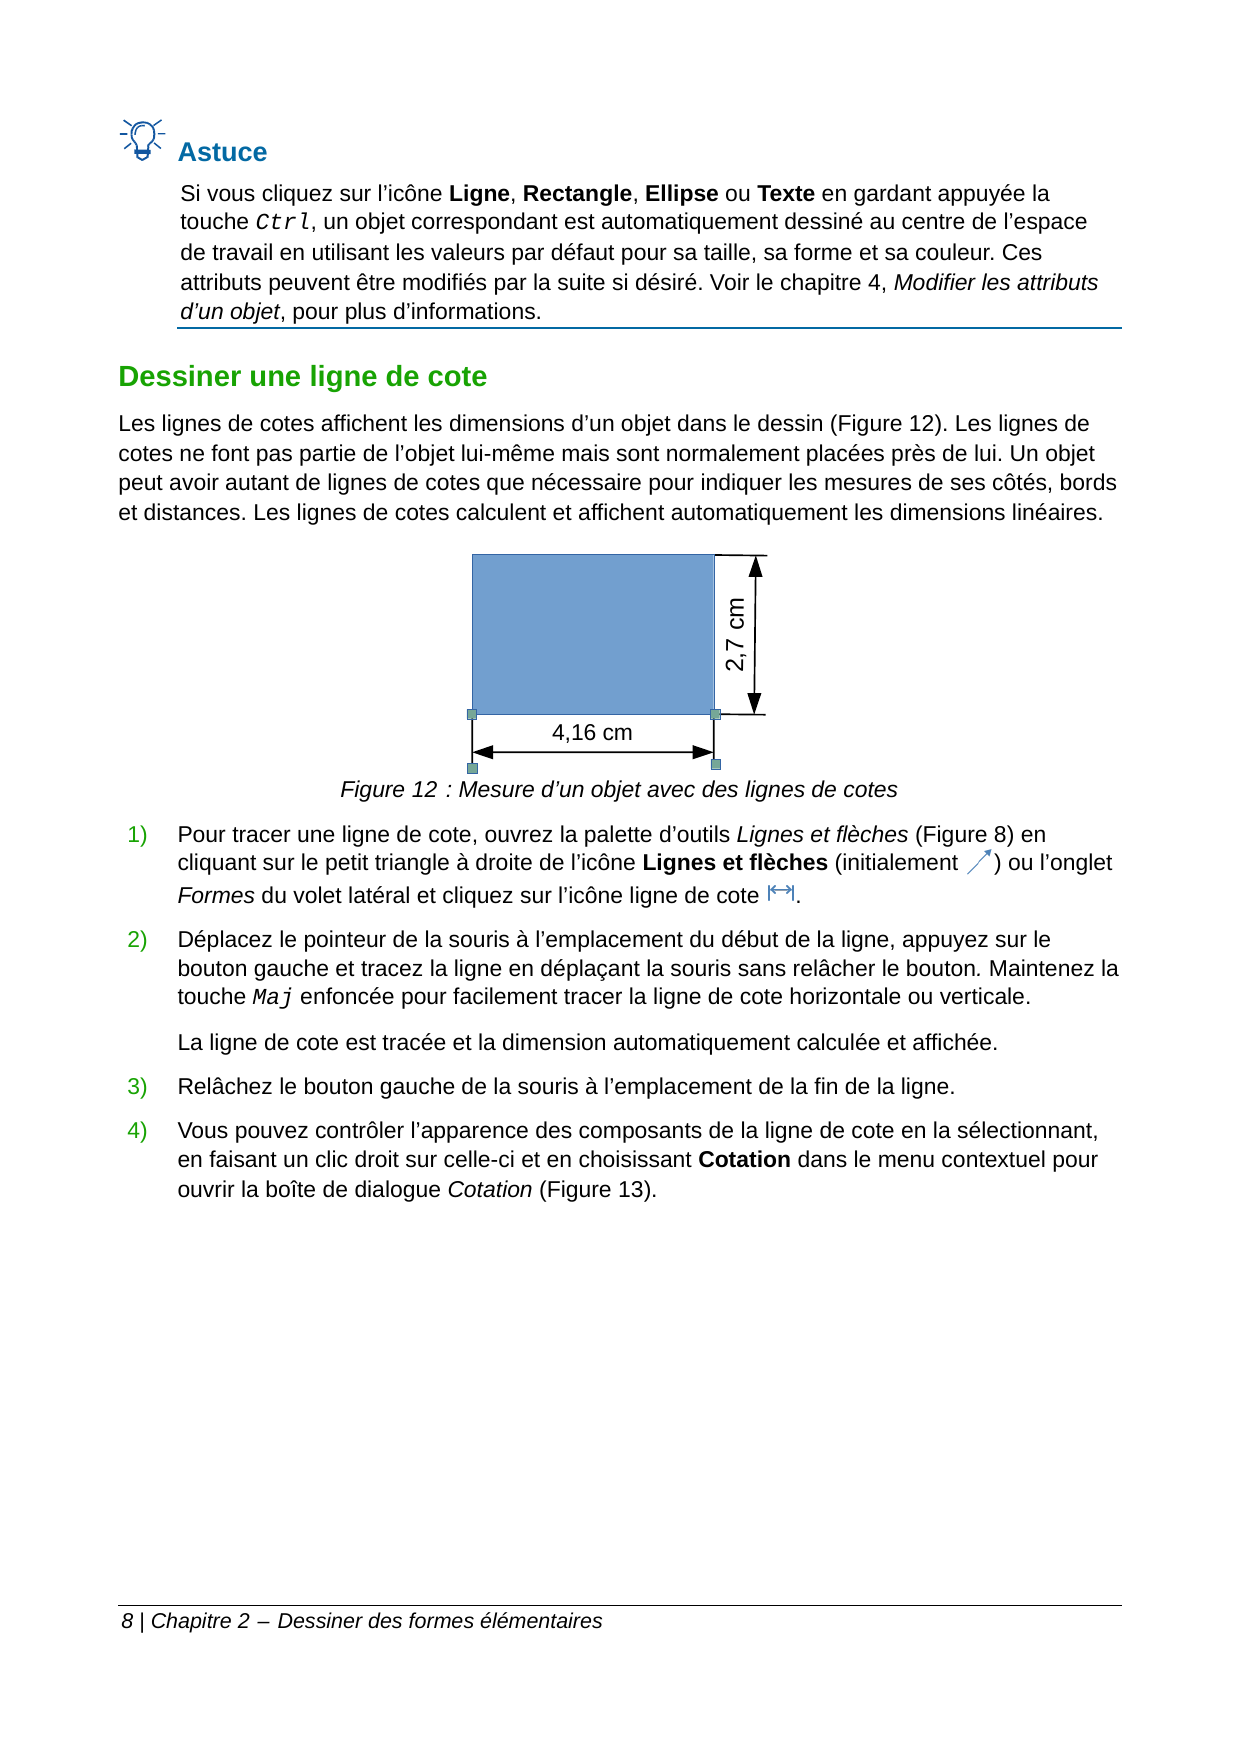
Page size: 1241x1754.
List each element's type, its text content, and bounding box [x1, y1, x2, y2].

list Pour tracer une ligne de cote, ouvrez la palette d’outils Lignes et flèches (Figure 8) en cliquant sur le petit triangle à droite de l’icône Lignes et flèches (initialement ) ou l’onglet Formes du volet latéral et cliquez sur l’icône ligne de cote . [148, 818, 1122, 908]
list Relâchez le bouton gauche de la souris à l’emplacement de la fin de la ligne. [148, 1070, 1122, 1099]
text Figure 12 : Mesure d’un objet avec des lignes de cotes [118, 773, 1122, 803]
subtitle Dessiner une ligne de cote [118, 359, 1122, 392]
list Vous pouvez contrôler l’apparence des composants de la ligne de cote en la sélectionnant, en faisant un clic droit sur celle-ci et en choisissant Cotation dans le menu contextuel pour ouvrir la boîte de dialogue Cotation (Figure 13). [148, 1114, 1122, 1202]
list La ligne de cote est tracée et la dimension automatiquement calculée et affichée. [148, 1026, 1122, 1055]
picture [765, 876, 796, 906]
picture [964, 847, 994, 877]
text Les lignes de cotes affichent les dimensions d’un objet dans le dessin (Figure 12). Les lignes de cotes ne font pas partie de l’objet lui-même mais sont normalement placées près de lui. Un objet peut avoir autant de lignes de cotes que nécessaire pour indiquer les mesures de ses côtés, bords et distances. Les lignes de cotes calculent et affichent automatiquement les dimensions linéaires. [118, 407, 1122, 525]
list Déplacez le pointeur de la souris à l’emplacement du début de la ligne, appuyez sur le bouton gauche et tracez la ligne en déplaçant la souris sans relâcher le bouton. Maintenez la touche Maj enfoncée pour facilement tracer la ligne de cote horizontale ou verticale. [148, 923, 1122, 1011]
list Astuce [118, 118, 1122, 167]
text Si vous cliquez sur l’icône Ligne, Rectangle, Ellipse ou Texte en gardant appuyée la touche Ctrl, un objet correspondant est automatiquement dessiné au centre de l’espace de travail en utilisant les valeurs par défaut pour sa taille, sa forme et sa couleur. Ces attributs peuvent être modifiés par la suite si désiré. Voir le chapitre 4, Modifier les attributs d’un objet, pour plus d’informations. [177, 174, 1122, 327]
